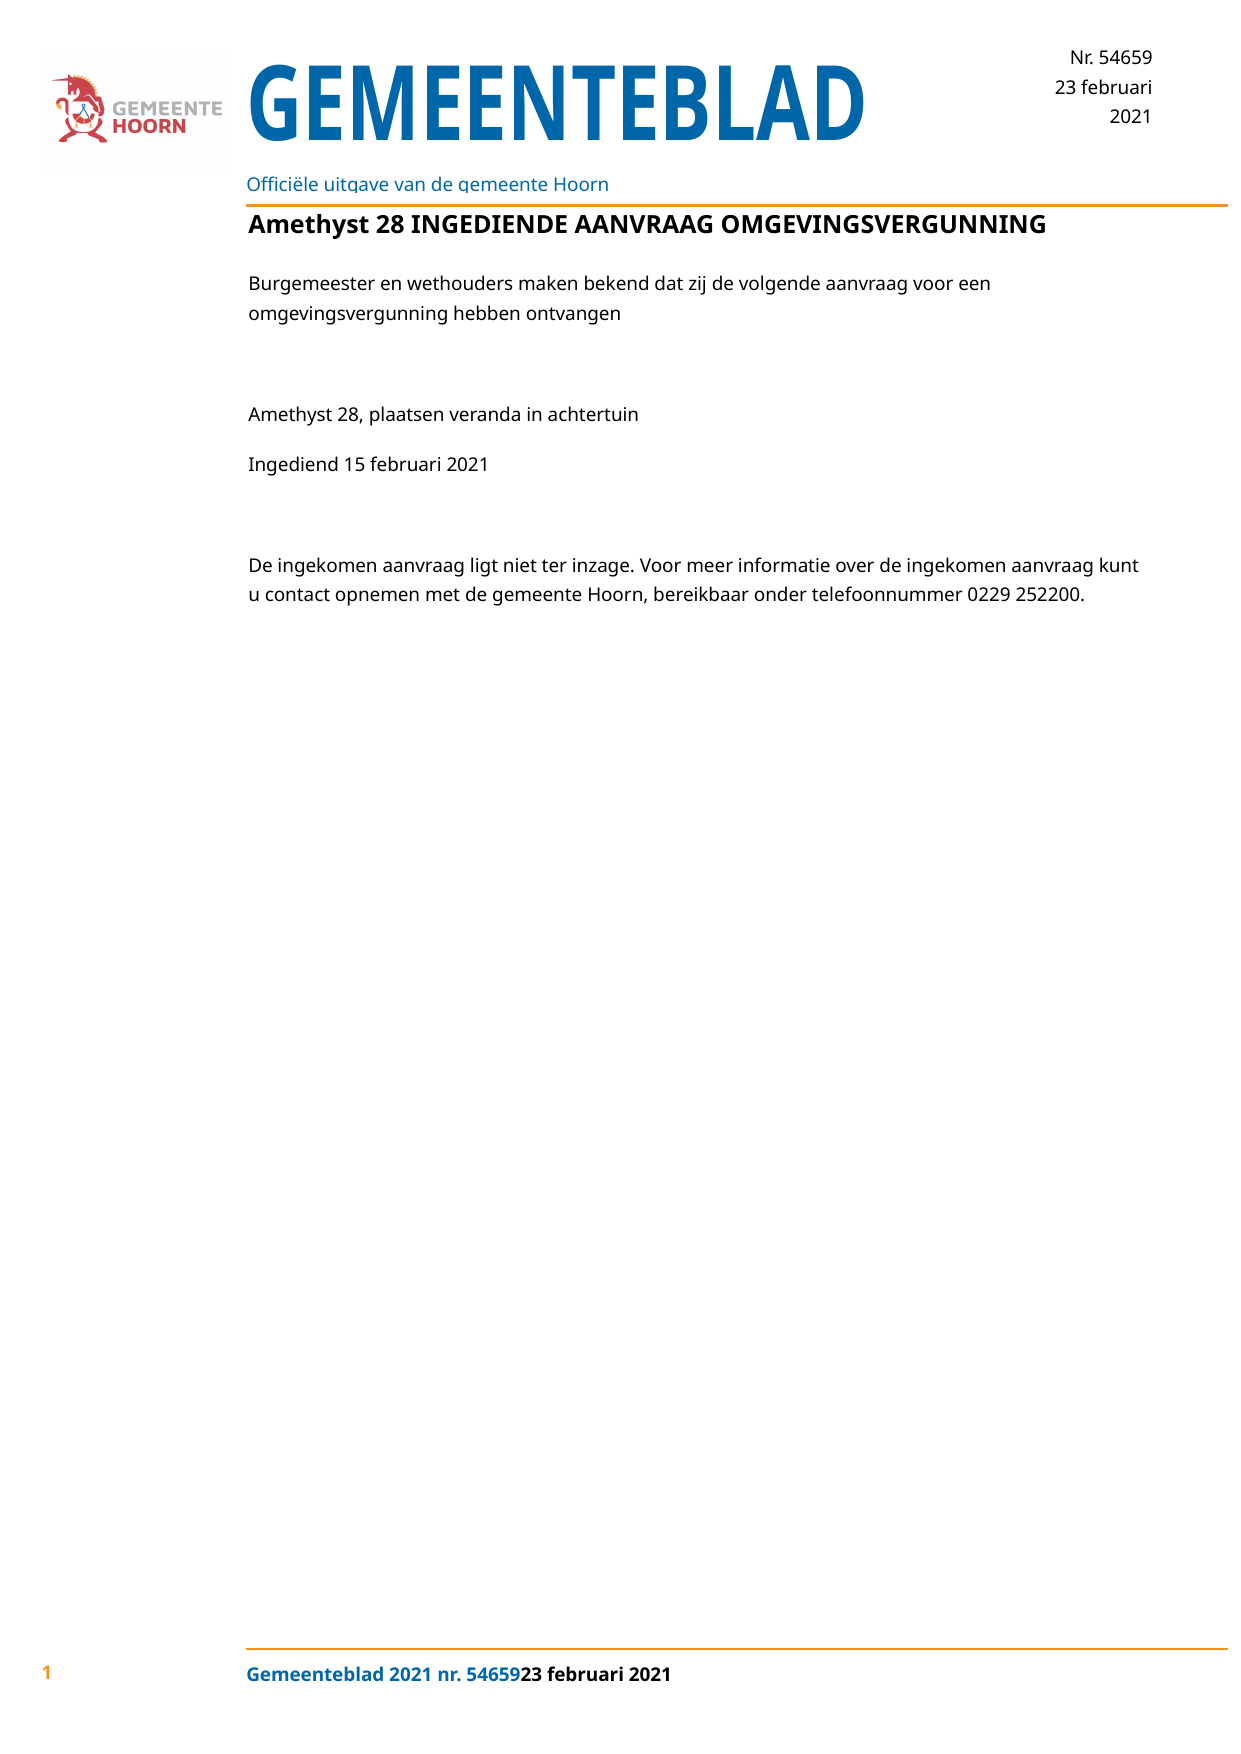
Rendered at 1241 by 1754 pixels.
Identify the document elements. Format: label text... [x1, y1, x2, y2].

text Amethyst 28 INGEDIENDE AANVRAAG OMGEVINGSVERGUNNING [248, 207, 1152, 241]
text De ingekomen aanvraag ligt niet ter inzage. Voor meer informatie over de ingekomen aanvraag kunt u contact opnemen met de gemeente Hoorn, bereikbaar onder telefoonnummer 0229 252200. [248, 552, 1152, 607]
text Ingediend 15 februari 2021 [248, 451, 1152, 477]
picture [41, 47, 231, 172]
text Amethyst 28, plaatsen veranda in achtertuin [248, 401, 1152, 426]
text Burgemeester en wethouders maken bekend dat zij de volgende aanvraag voor een omgevingsvergunning hebben ontvangen [248, 270, 1152, 326]
